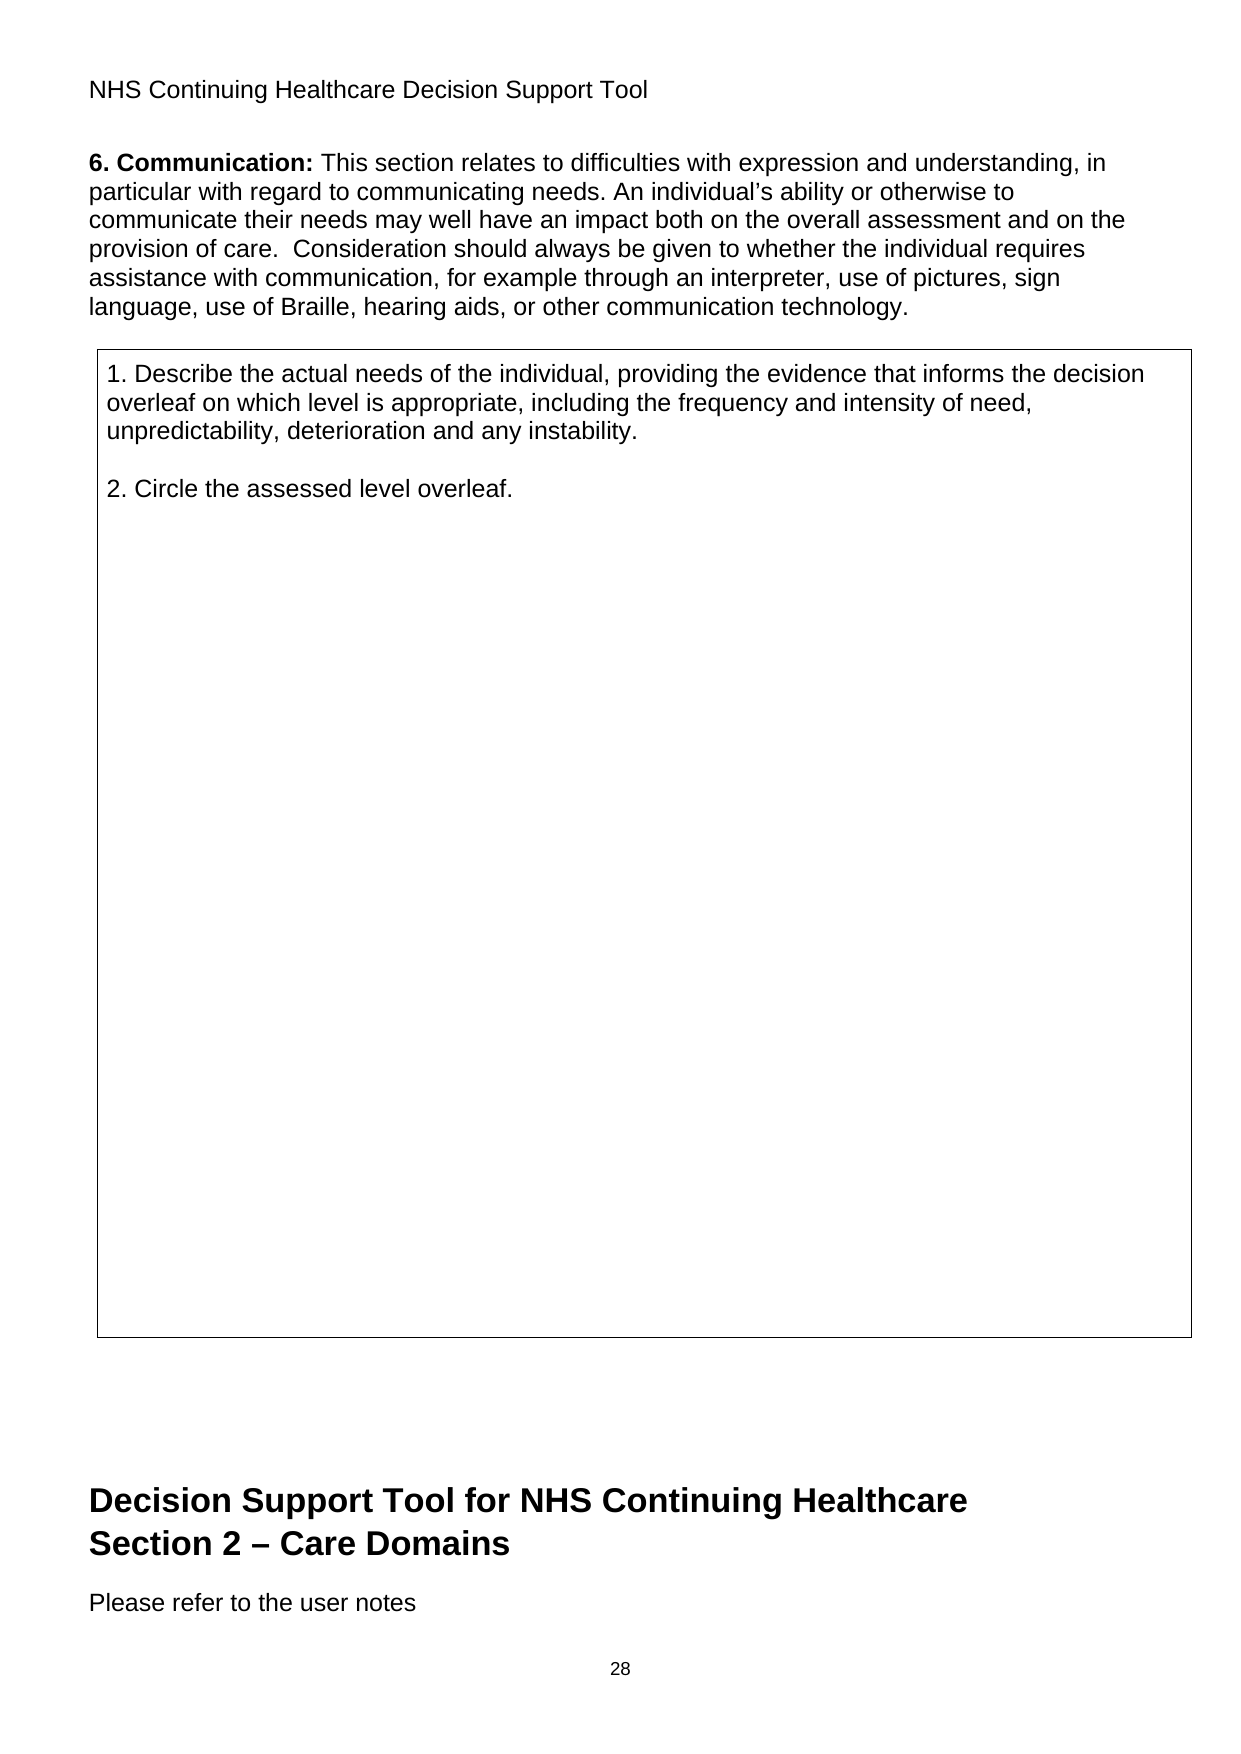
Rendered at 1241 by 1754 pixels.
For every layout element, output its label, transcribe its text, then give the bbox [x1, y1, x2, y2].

subtitle Decision Support Tool for NHS Continuing Healthcare Section 2 – Care Domains [89, 1478, 1152, 1563]
text Please refer to the user notes [89, 1588, 1152, 1617]
table_header 1. Describe the actual needs of the individual, providing the evidence that informs the decision overleaf on which level is appropriate, including the frequency and intensity of need, unpredictability, deterioration and any instability. 2. Circle the assessed level overleaf. [98, 350, 1191, 1337]
text 6. Communication: This section relates to difficulties with expression and understanding, in particular with regard to communicating needs. An individual’s ability or otherwise to communicate their needs may well have an impact both on the overall assessment and on the provision of care. Consideration should always be given to whether the individual requires assistance with communication, for example through an interpreter, use of pictures, sign language, use of Braille, hearing aids, or other communication technology. [89, 148, 1152, 320]
